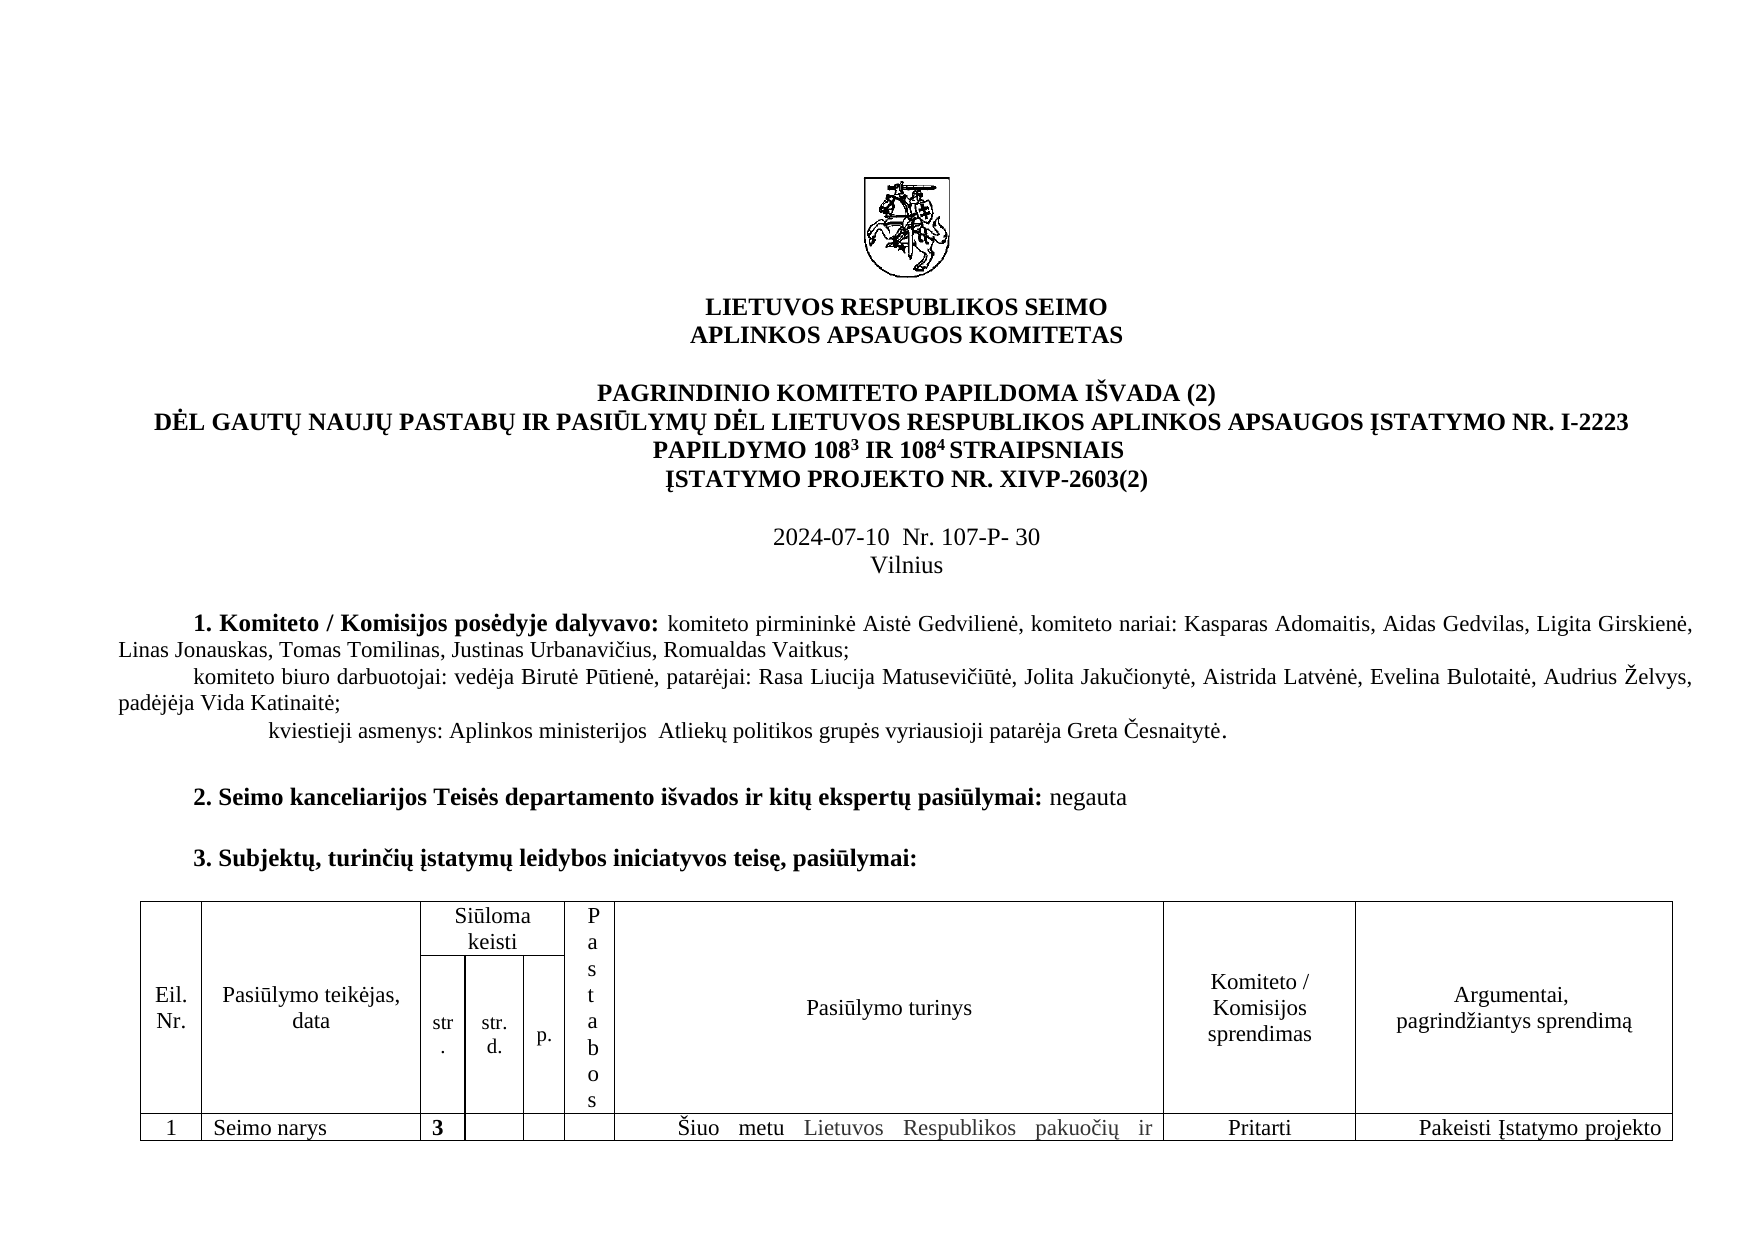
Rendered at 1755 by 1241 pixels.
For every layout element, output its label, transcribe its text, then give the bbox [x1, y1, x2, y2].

text 2024-07-10 Nr. 107-P- 30 [118, 522, 1695, 550]
table_cell Šiuo metu Lietuvos Respublikos pakuočių ir [615, 1114, 1163, 1140]
text kviestieji asmenys: Aplinkos ministerijos Atliekų politikos grupės vyriausioji patarėja Greta Česnaitytė. [118, 716, 1695, 744]
text komiteto biuro darbuotojai: vedėja Birutė Pūtienė, patarėjai: Rasa Liucija Matusevičiūtė, Jolita Jakučionytė, Aistrida Latvėnė, Evelina Bulotaitė, Audrius Želvys, padėjėja Vida Katinaitė; [118, 663, 1695, 716]
table_header Eil. Nr. [141, 902, 201, 1113]
table_header Pasiūlymo turinys [615, 902, 1163, 1113]
table_cell [466, 1114, 523, 1140]
table_header Komiteto / Komisijos sprendimas [1164, 902, 1355, 1113]
table_header Pastabos [565, 902, 614, 1113]
table_cell Seimo narys [202, 1114, 420, 1140]
table_cell 1 [141, 1114, 201, 1140]
table_cell [565, 1114, 614, 1140]
table_header Siūloma keisti [421, 902, 564, 955]
table_header Pasiūlymo teikėjas, data [202, 902, 420, 1113]
text 2. Seimo kanceliarijos Teisės departamento išvados ir kitų ekspertų pasiūlymai: negauta [118, 782, 1695, 810]
table_cell [524, 1114, 564, 1140]
text Vilnius [118, 550, 1695, 579]
text aplinkos apsaugos komitetas [118, 320, 1695, 349]
table_cell str. d. [466, 956, 523, 1113]
table_cell p. [524, 956, 564, 1113]
text ĮSTATYMO PROJEKTO NR. XIVP-2603(2) [118, 464, 1695, 493]
text 3. Subjektų, turinčių įstatymų leidybos iniciatyvos teisę, pasiūlymai: [118, 843, 1695, 872]
table_header Argumentai, pagrindžiantys sprendimą [1356, 902, 1672, 1113]
text PAGRINDINIO KOMITETO PAPILDOMA IŠVADA (2) [118, 378, 1695, 407]
table_cell Pakeisti Įstatymo projekto [1356, 1114, 1672, 1140]
table_cell 3 [421, 1114, 464, 1140]
text DĖL GAUTŲ NAUJŲ PASTABŲ IR PASIŪLYMŲ DĖL LIETUVOS RESPUBLIKOS APLINKOS APSAUGOS ĮSTATYMO NR. I-2223 PAPILDYMO 1083 IR 1084 STRAIPSNIAIS [118, 407, 1665, 464]
text 1. Komiteto / Komisijos posėdyje dalyvavo: komiteto pirmininkė Aistė Gedvilienė, komiteto nariai: Kasparas Adomaitis, Aidas Gedvilas, Ligita Girskienė, Linas Jonauskas, Tomas Tomilinas, Justinas Urbanavičius, Romualdas Vaitkus; [118, 608, 1695, 663]
table_cell str. [421, 956, 464, 1113]
text LIETUVOS RESPUBLIKOS SEIMO [118, 292, 1695, 320]
table_cell Pritarti [1164, 1114, 1355, 1140]
